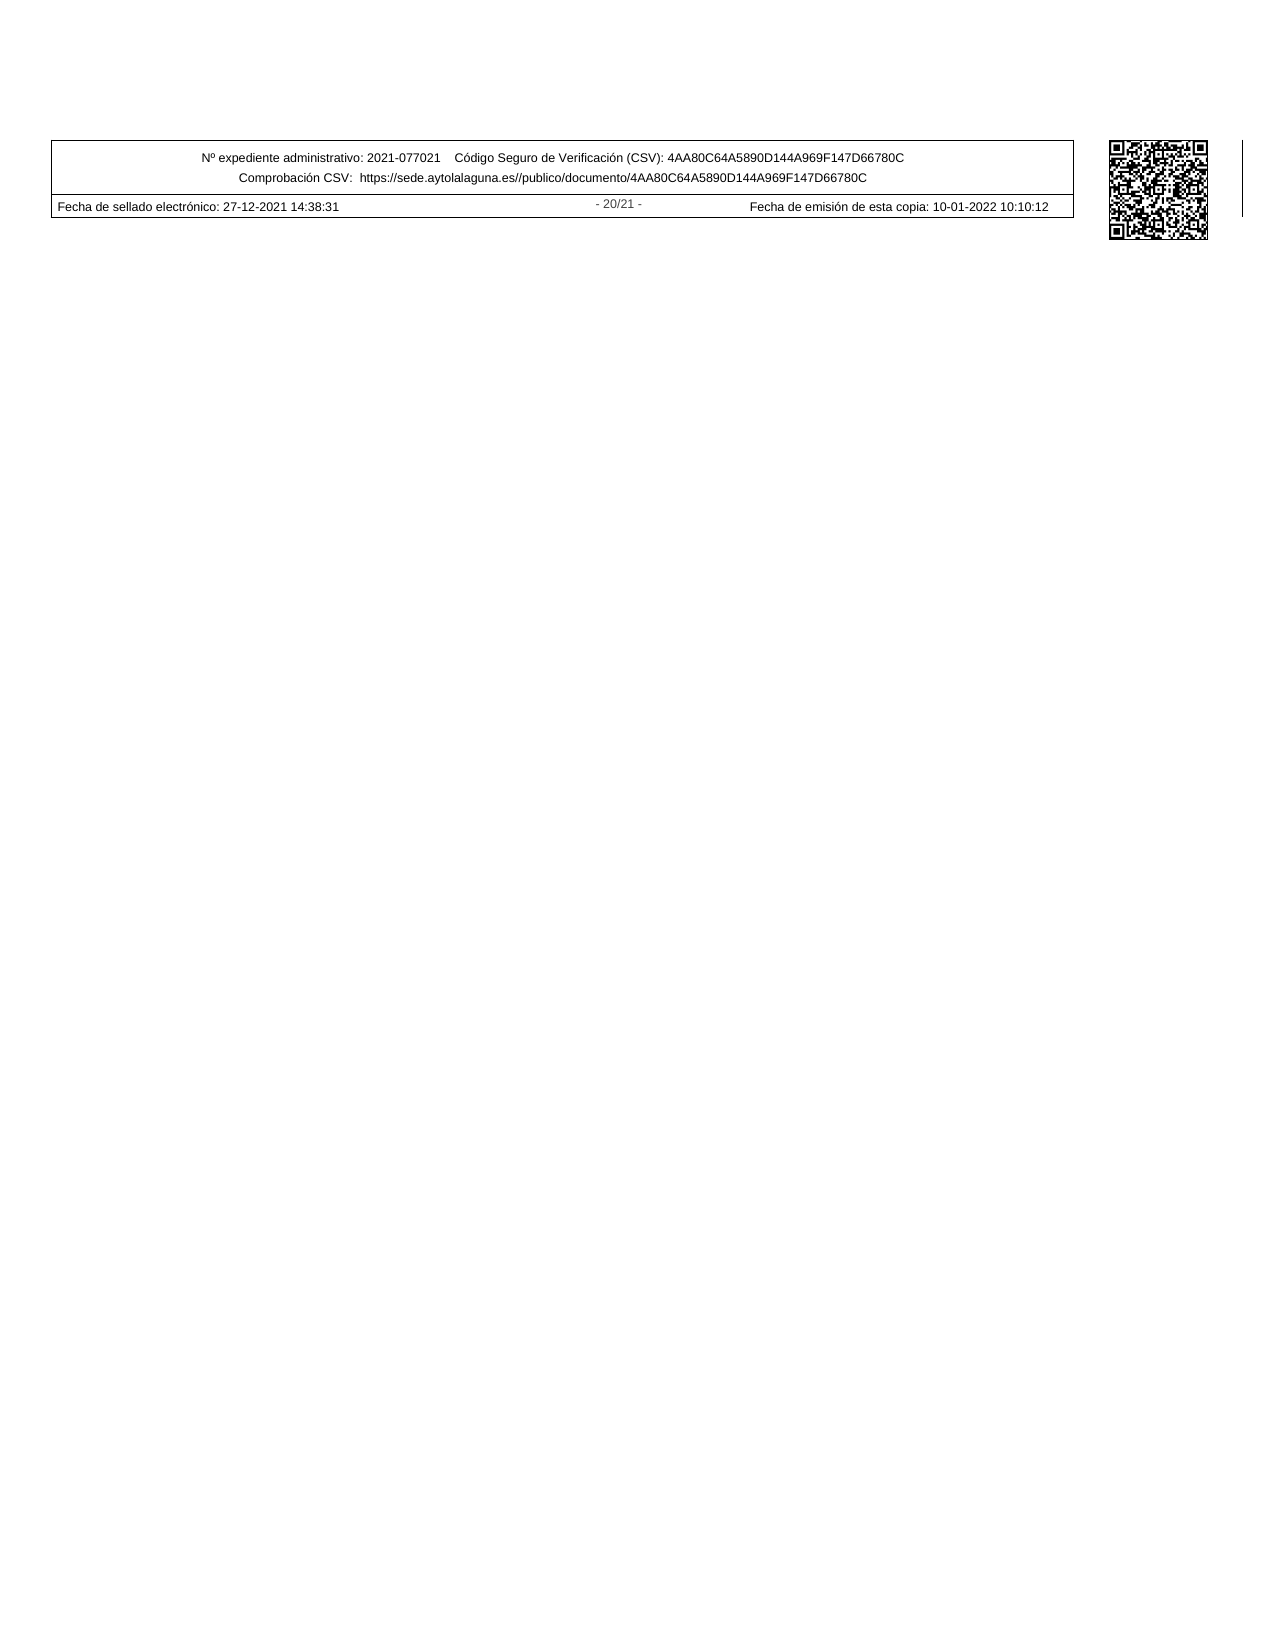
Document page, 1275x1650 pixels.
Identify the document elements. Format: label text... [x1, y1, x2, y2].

table_cell Fecha de sellado electrónico: 27-12-2021 14:38:31 - 20/21 - Fecha de emisión de esta copia: 10-01-2022 10:10:12 [52, 195, 1073, 217]
table_cell Nº expediente administrativo: 2021-077021 Código Seguro de Verificación (CSV): 4AA80C64A5890D144A969F147D66780C Comprobación CSV: https://sede.aytolalaguna.es//publico/documento/4AA80C64A5890D144A969F147D66780C [52, 141, 1073, 194]
picture [1110, 141, 1207, 239]
